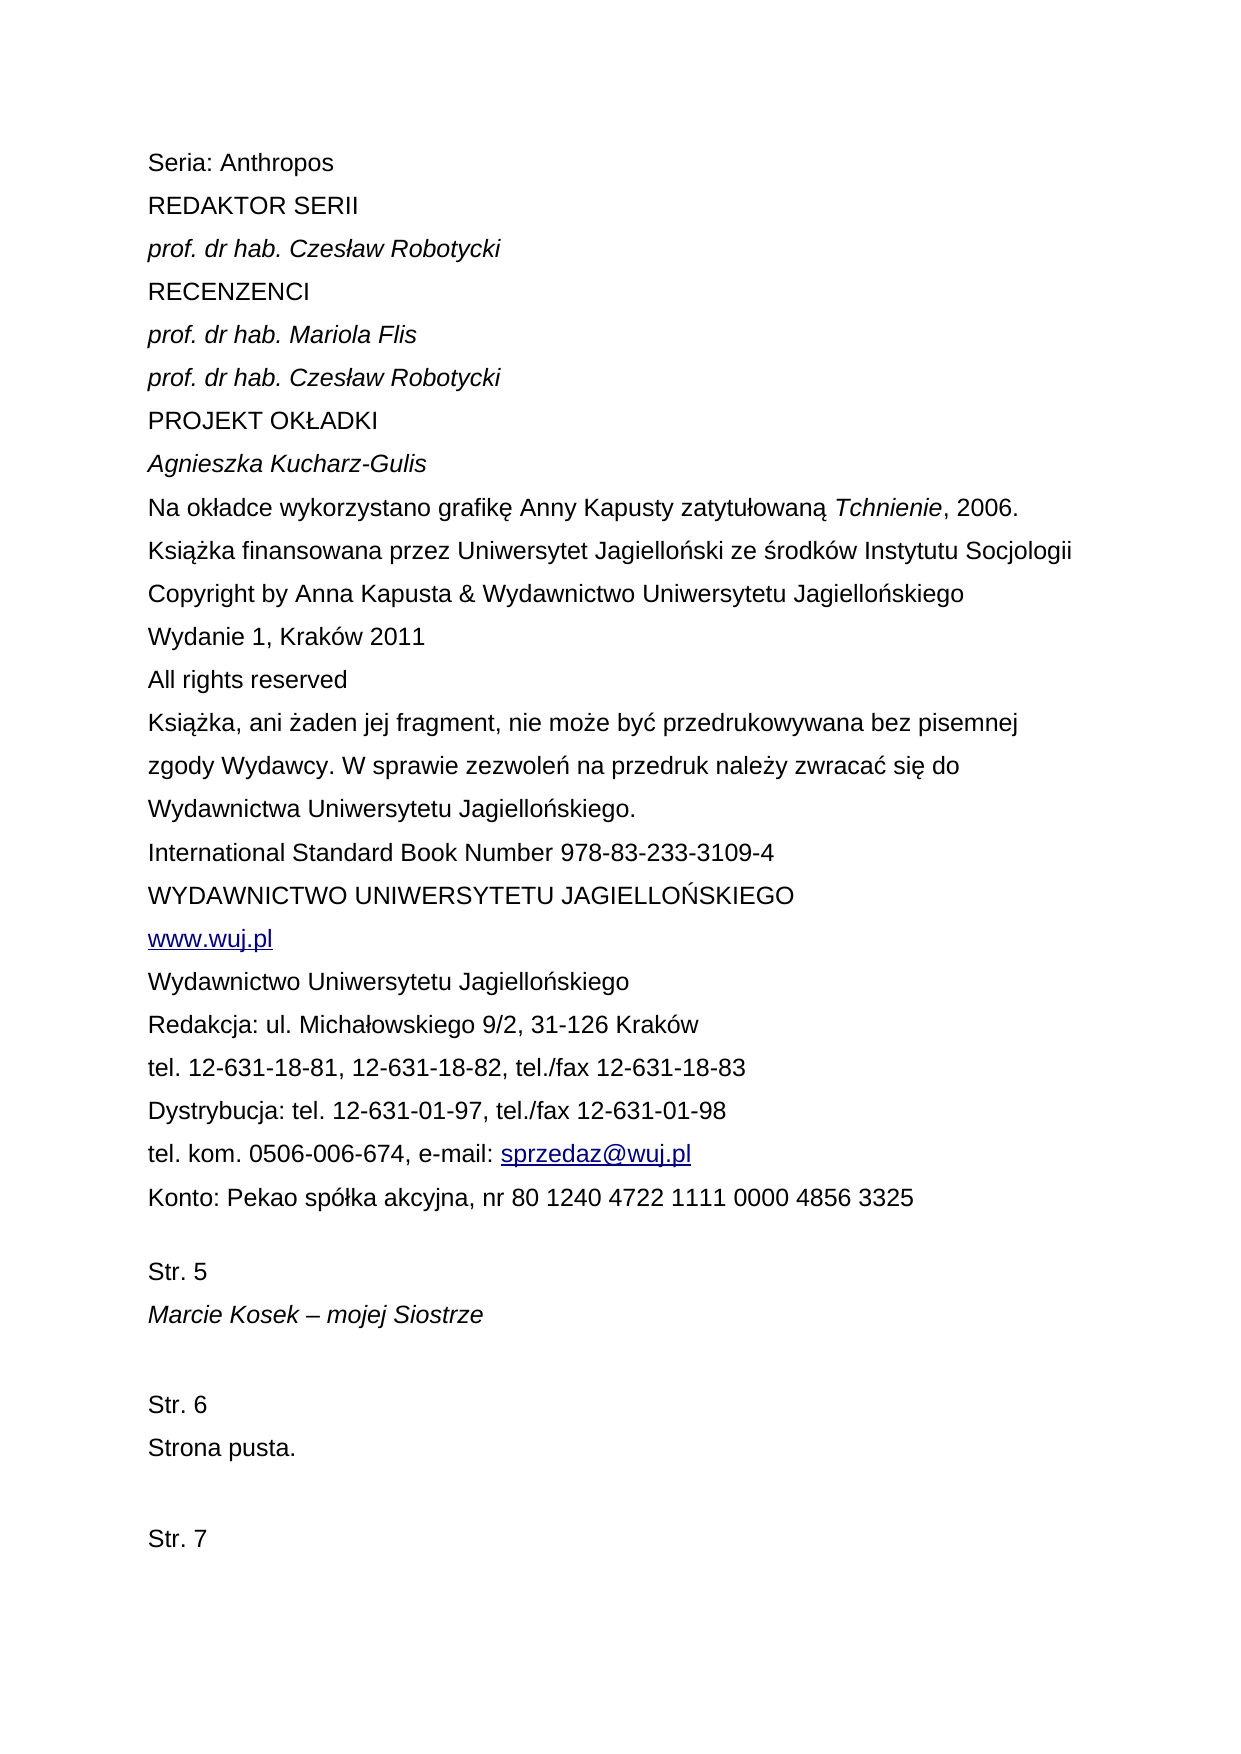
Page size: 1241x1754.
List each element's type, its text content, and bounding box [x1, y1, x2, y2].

text Seria: Anthropos [148, 148, 1093, 176]
text Redakcja: ul. Michałowskiego 9/2, 31-126 Kraków [148, 1010, 1093, 1039]
text prof. dr hab. Czesław Robotycki [148, 234, 1093, 263]
text tel. 12-631-18-81, 12-631-18-82, tel./fax 12-631-18-83 [148, 1053, 1093, 1082]
text International Standard Book Number 978-83-233-3109-4 [148, 838, 1093, 866]
text www.wuj.pl [148, 924, 1093, 953]
text prof. dr hab. Czesław Robotycki [148, 363, 1093, 392]
text WYDAWNICTWO UNIWERSYTETU JAGIELLOŃSKIEGO [148, 881, 1093, 909]
text Na okładce wykorzystano grafikę Anny Kapusty zatytułowaną Tchnienie, 2006. [148, 493, 1093, 521]
text Książka, ani żaden jej fragment, nie może być przedrukowywana bez pisemnej zgody Wydawcy. W sprawie zezwoleń na przedruk należy zwracać się do Wydawnictwa Uniwersytetu Jagiellońskiego. [148, 708, 1093, 823]
text Str. 5 [148, 1257, 1093, 1286]
text Książka finansowana przez Uniwersytet Jagielloński ze środków Instytutu Socjologii [148, 536, 1093, 564]
text Agnieszka Kucharz-Gulis [148, 449, 1093, 478]
text REDAKTOR SERII [148, 191, 1093, 219]
text All rights reserved [148, 665, 1093, 694]
text Dystrybucja: tel. 12-631-01-97, tel./fax 12-631-01-98 [148, 1096, 1093, 1125]
text Str. 6 [148, 1390, 1093, 1419]
text prof. dr hab. Mariola Flis [148, 320, 1093, 349]
text tel. kom. 0506-006-674, e-mail: sprzedaz@wuj.pl [148, 1139, 1093, 1168]
text Strona pusta. [148, 1433, 1093, 1462]
text RECENZENCI [148, 277, 1093, 306]
text Copyright by Anna Kapusta & Wydawnictwo Uniwersytetu Jagiellońskiego [148, 579, 1093, 608]
text Str. 7 [148, 1524, 1093, 1552]
text Konto: Pekao spółka akcyjna, nr 80 1240 4722 1111 0000 4856 3325 [148, 1183, 1093, 1211]
text Marcie Kosek – mojej Siostrze [148, 1300, 1093, 1329]
text Wydawnictwo Uniwersytetu Jagiellońskiego [148, 967, 1093, 996]
text PROJEKT OKŁADKI [148, 406, 1093, 435]
text Wydanie 1, Kraków 2011 [148, 622, 1093, 651]
